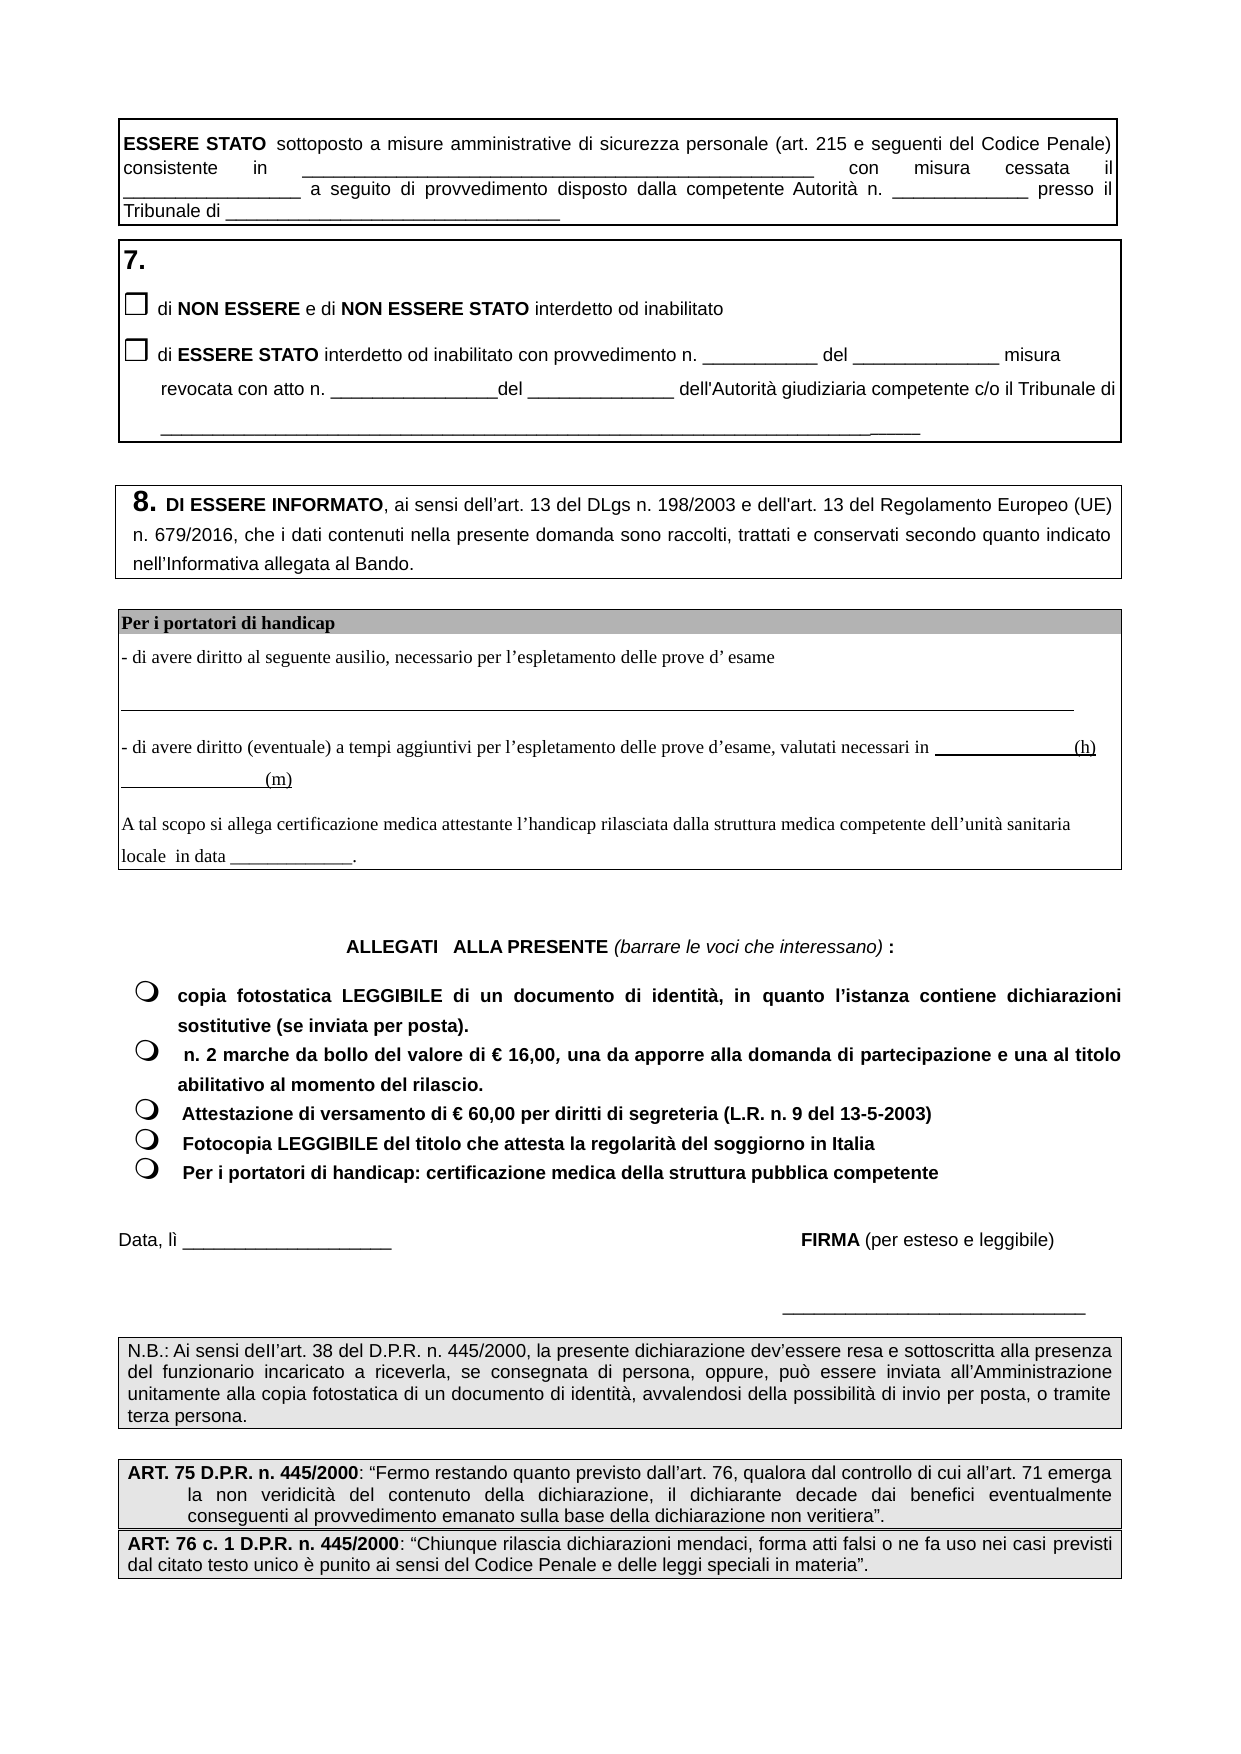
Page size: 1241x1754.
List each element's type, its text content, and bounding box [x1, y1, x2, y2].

text ❒ di NON ESSERE e di NON ESSERE STATO interdetto od inabilitato [120, 283, 1120, 321]
text Data, lì ____________________ FIRMA (per esteso e leggibile) [118, 1229, 1122, 1250]
list Fotocopia LEGGIBILE del titolo che attesta la regolarità del soggiorno in Italia [133, 1127, 1122, 1156]
text A tal scopo si allega certificazione medica attestante l’handicap rilasciata dalla struttura medica competente dell’unità sanitaria locale in data _____________. [119, 810, 1121, 869]
list copia fotostatica LEGGIBILE di un documento di identità, in quanto l’istanza contiene dichiarazioni sostitutive (se inviata per posta). [133, 979, 1122, 1038]
text ALLEGATI ALLA PRESENTE (barrare le voci che interessano) : [118, 936, 1122, 958]
text ART: 76 c. 1 D.P.R. n. 445/2000: “Chiunque rilascia dichiarazioni mendaci, forma atti falsi o ne fa uso nei casi previsti dal citato testo unico è punito ai sensi del Codice Penale e delle leggi speciali in materia”. [119, 1531, 1121, 1578]
text - di avere diritto (eventuale) a tempi aggiuntivi per l’espletamento delle prove d’esame, valutati necessari in (h) (m) [119, 733, 1121, 790]
list 8. DI ESSERE INFORMATO, ai sensi dell’art. 13 del DLgs n. 198/2003 e dell'art. 13 del Regolamento Europeo (UE) n. 679/2016, che i dati contenuti nella presente domanda sono raccolti, trattati e conservati secondo quanto indicato nell’Informativa allegata al Bando. [116, 486, 1121, 578]
text - di avere diritto al seguente ausilio, necessario per l’espletamento delle prove d’ esame [119, 643, 1121, 668]
list Per i portatori di handicap: certificazione medica della struttura pubblica competente [133, 1156, 1122, 1186]
text ❒ DI NON ESSERE E DI NON ESSERE STATO sottoposto a misure amministrative di sicurezza personale (art. 215 e seguenti del Codice Penale ulteriori misure di sicurezza previste dalla normativa vigente) ; oppure ❒ DI ESSERE STATO sottoposto a misure amministrative di sicurezza personale (art. 215 e seguenti del Codice Penale) consistente in _________________________________________________ con misura cessata il _________________ a seguito di provvedimento disposto dalla competente Autorità n. _____________ presso il Tribunale di ________________________________ [120, 120, 1116, 224]
text ❒ di ESSERE STATO interdetto od inabilitato con provvedimento n. ___________ del ______________ misura revocata con atto n. ________________del ______________ dell'Autorità giudiziaria competente c/o il Tribunale di __________________________________________________________________________ [120, 329, 1120, 441]
text Per i portatori di handicap [119, 610, 1121, 634]
text _____________________________ [783, 1293, 1122, 1315]
list n. 2 marche da bollo del valore di € 16,00, una da apporre alla domanda di partecipazione e una al titolo abilitativo al momento del rilascio. [133, 1038, 1122, 1097]
text N.B.: Ai sensi deII’art. 38 del D.P.R. n. 445/2000, la presente dichiarazione dev’essere resa e sottoscritta alla presenza del funzionario incaricato a riceverla, se consegnata di persona, oppure, può essere inviata all’Amministrazione unitamente alla copia fotostatica di un documento di identità, avvalendosi della possibilità di invio per posta, o tramite terza persona. [119, 1338, 1121, 1428]
subtitle ART. 75 D.P.R. n. 445/2000: “Fermo restando quanto previsto dall’art. 76, qualora dal controllo di cui all’art. 71 emerga la non veridicità del contenuto della dichiarazione, il dichiarante decade dai benefici eventualmente conseguenti al provvedimento emanato sulla base della dichiarazione non veritiera”. [119, 1460, 1121, 1528]
list Attestazione di versamento di € 60,00 per diritti di segreteria (L.R. n. 9 del 13-5-2003) [133, 1097, 1122, 1127]
text 7. [120, 241, 1120, 275]
